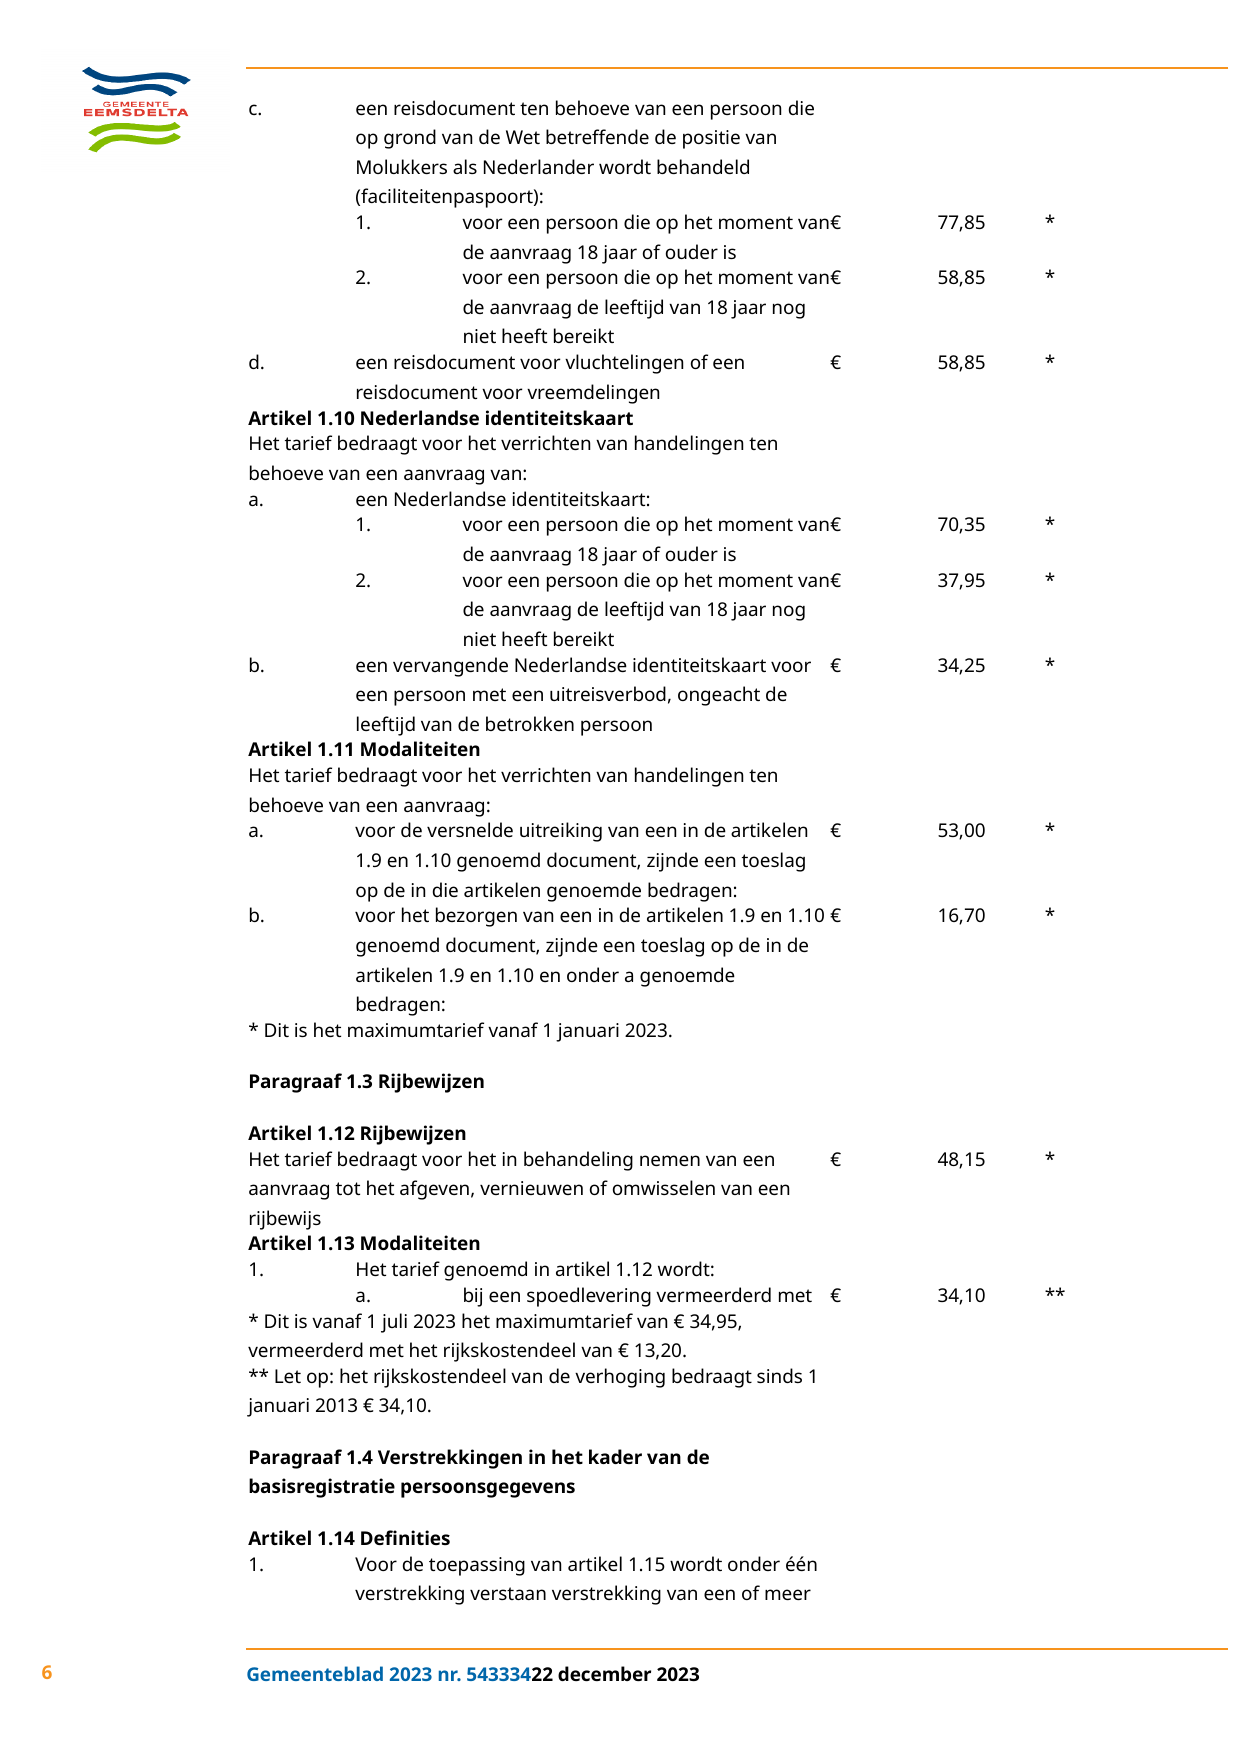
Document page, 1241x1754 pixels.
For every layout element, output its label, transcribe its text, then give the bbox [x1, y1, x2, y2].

table_cell c. [248, 95, 355, 209]
table_cell [1045, 1308, 1152, 1363]
table_cell * [1045, 1146, 1152, 1231]
table_cell [1045, 1500, 1152, 1525]
table_cell d. [248, 350, 355, 405]
table_cell [830, 431, 937, 486]
table_cell [355, 1043, 462, 1068]
table_cell Paragraaf 1.4 Verstrekkingen in het kader van de basisregistratie persoonsgegevens [248, 1444, 830, 1499]
table_cell voor een persoon die op het moment van de aanvraag de leeftijd van 18 jaar nog niet heeft bereikt [462, 265, 830, 349]
table_cell [462, 1094, 830, 1120]
table_cell € [830, 1282, 937, 1308]
table_cell * [1045, 512, 1152, 567]
table_cell 1. [248, 1256, 355, 1282]
table_cell [248, 1282, 355, 1308]
table_cell [830, 486, 937, 512]
table_cell € [830, 512, 937, 567]
table_cell € [830, 265, 937, 349]
table_cell Artikel 1.11 Modaliteiten [248, 737, 1044, 762]
table_cell 58,85 [937, 350, 1044, 405]
table_cell [830, 763, 937, 818]
table_cell [248, 1419, 355, 1444]
table_cell [937, 763, 1044, 818]
table_cell [830, 1256, 937, 1282]
table_cell Het tarief genoemd in artikel 1.12 wordt: [355, 1256, 830, 1282]
table_cell voor een persoon die op het moment van de aanvraag 18 jaar of ouder is [462, 512, 830, 567]
table_cell a. [248, 486, 355, 512]
table_cell voor een persoon die op het moment van de aanvraag 18 jaar of ouder is [462, 209, 830, 264]
table_cell [937, 95, 1044, 209]
table_cell [830, 1017, 937, 1043]
table_cell Artikel 1.13 Modaliteiten [248, 1231, 1044, 1256]
table_cell * [1045, 265, 1152, 349]
table_cell [830, 1500, 937, 1525]
table_cell [937, 1551, 1044, 1606]
table_cell [1045, 1419, 1152, 1444]
table_cell [830, 1069, 937, 1094]
table_cell 16,70 [937, 903, 1044, 1017]
table_cell [1045, 1094, 1152, 1120]
table_cell [830, 1363, 937, 1418]
table_cell [248, 567, 355, 652]
table_cell bij een spoedlevering vermeerderd met [462, 1282, 830, 1308]
table_cell * [1045, 818, 1152, 903]
table_cell een Nederlandse identiteitskaart: [355, 486, 830, 512]
table_cell [1045, 1043, 1152, 1068]
table_cell [830, 1444, 937, 1499]
table_cell Voor de toepassing van artikel 1.15 wordt onder één verstrekking verstaan verstrekking van een of meer [355, 1551, 830, 1606]
table_cell [937, 1500, 1044, 1525]
table_cell [1045, 486, 1152, 512]
table_cell 2. [355, 265, 462, 349]
table_cell * [1045, 567, 1152, 652]
table_cell [1045, 1069, 1152, 1094]
table_cell voor het bezorgen van een in de artikelen 1.9 en 1.10 genoemd document, zijnde een toeslag op de in de artikelen 1.9 en 1.10 en onder a genoemde bedragen: [355, 903, 830, 1017]
table_cell [1045, 1363, 1152, 1418]
table_cell [462, 1043, 830, 1068]
table_cell b. [248, 652, 355, 737]
table_cell Artikel 1.12 Rijbewijzen [248, 1120, 1044, 1146]
table_cell 1. [355, 209, 462, 264]
table_cell € [830, 567, 937, 652]
table_cell [937, 486, 1044, 512]
table_cell 77,85 [937, 209, 1044, 264]
table_cell [937, 1419, 1044, 1444]
table_cell Artikel 1.14 Definities [248, 1525, 1044, 1551]
table_cell een reisdocument voor vluchtelingen of een reisdocument voor vreemdelingen [355, 350, 830, 405]
table_cell Het tarief bedraagt voor het verrichten van handelingen ten behoeve van een aanvraag van: [248, 431, 830, 486]
table_cell 53,00 [937, 818, 1044, 903]
table_cell * [1045, 652, 1152, 737]
table_cell * [1045, 903, 1152, 1017]
table_cell 1. [355, 512, 462, 567]
table_cell ** Let op: het rijkskostendeel van de verhoging bedraagt sinds 1 januari 2013 € 34,10. [248, 1363, 830, 1418]
table_cell [462, 1500, 830, 1525]
table_cell [355, 1094, 462, 1120]
picture [41, 47, 231, 172]
table_cell * Dit is vanaf 1 juli 2023 het maximumtarief van € 34,95, vermeerderd met het rijkskostendeel van € 13,20. [248, 1308, 830, 1363]
table_cell [1045, 1120, 1152, 1146]
table_cell Artikel 1.10 Nederlandse identiteitskaart [248, 405, 1044, 431]
table_cell [1045, 1551, 1152, 1606]
table_cell [830, 1551, 937, 1606]
table_cell [1045, 431, 1152, 486]
table_cell * [1045, 209, 1152, 264]
table_cell [937, 1017, 1044, 1043]
table_cell € [830, 350, 937, 405]
table_cell Het tarief bedraagt voor het in behandeling nemen van een aanvraag tot het afgeven, vernieuwen of omwisselen van een rijbewijs [248, 1146, 830, 1231]
table_cell [830, 1094, 937, 1120]
table_cell 58,85 [937, 265, 1044, 349]
table_cell Paragraaf 1.3 Rijbewijzen [248, 1069, 830, 1094]
table_cell [1045, 737, 1152, 762]
table_cell [937, 1069, 1044, 1094]
table_cell [248, 1500, 355, 1525]
table_cell een vervangende Nederlandse identiteitskaart voor een persoon met een uitreisverbod, ongeacht de leeftijd van de betrokken persoon [355, 652, 830, 737]
table_cell € [830, 903, 937, 1017]
table_cell 37,95 [937, 567, 1044, 652]
table_cell € [830, 209, 937, 264]
table_cell [937, 1043, 1044, 1068]
table_cell € [830, 1146, 937, 1231]
table_cell * [1045, 350, 1152, 405]
table_cell [830, 1308, 937, 1363]
table_cell 70,35 [937, 512, 1044, 567]
table_cell [1045, 1525, 1152, 1551]
table_cell [937, 1363, 1044, 1418]
table_cell a. [248, 818, 355, 903]
table_cell [937, 1094, 1044, 1120]
table_cell a. [355, 1282, 462, 1308]
table_cell Het tarief bedraagt voor het verrichten van handelingen ten behoeve van een aanvraag: [248, 763, 830, 818]
table_cell ** [1045, 1282, 1152, 1308]
table_cell * Dit is het maximumtarief vanaf 1 januari 2023. [248, 1017, 830, 1043]
table_cell 34,25 [937, 652, 1044, 737]
table_cell [937, 1256, 1044, 1282]
table_cell [830, 1043, 937, 1068]
table_cell [937, 431, 1044, 486]
table_cell [830, 95, 937, 209]
table_cell een reisdocument ten behoeve van een persoon die op grond van de Wet betreffende de positie van Molukkers als Nederlander wordt behandeld (faciliteitenpaspoort): [355, 95, 830, 209]
table_cell [355, 1500, 462, 1525]
table_cell [1045, 1444, 1152, 1499]
table_cell [1045, 1017, 1152, 1043]
table_cell [248, 1094, 355, 1120]
table_cell [1045, 95, 1152, 209]
table_cell [248, 209, 355, 264]
table_cell [830, 1419, 937, 1444]
table_cell [937, 1444, 1044, 1499]
table_cell [1045, 1231, 1152, 1256]
table_cell [1045, 405, 1152, 431]
table_cell 48,15 [937, 1146, 1044, 1231]
table_cell b. [248, 903, 355, 1017]
table_cell [1045, 763, 1152, 818]
table_cell 2. [355, 567, 462, 652]
table_cell € [830, 652, 937, 737]
table_cell voor de versnelde uitreiking van een in de artikelen 1.9 en 1.10 genoemd document, zijnde een toeslag op de in die artikelen genoemde bedragen: [355, 818, 830, 903]
table_cell 1. [248, 1551, 355, 1606]
table_cell [462, 1419, 830, 1444]
table_cell [248, 512, 355, 567]
table_cell voor een persoon die op het moment van de aanvraag de leeftijd van 18 jaar nog niet heeft bereikt [462, 567, 830, 652]
table_cell 34,10 [937, 1282, 1044, 1308]
table_cell [355, 1419, 462, 1444]
table_cell [1045, 1256, 1152, 1282]
table_cell [937, 1308, 1044, 1363]
table_cell [248, 265, 355, 349]
table_cell € [830, 818, 937, 903]
table_cell [248, 1043, 355, 1068]
